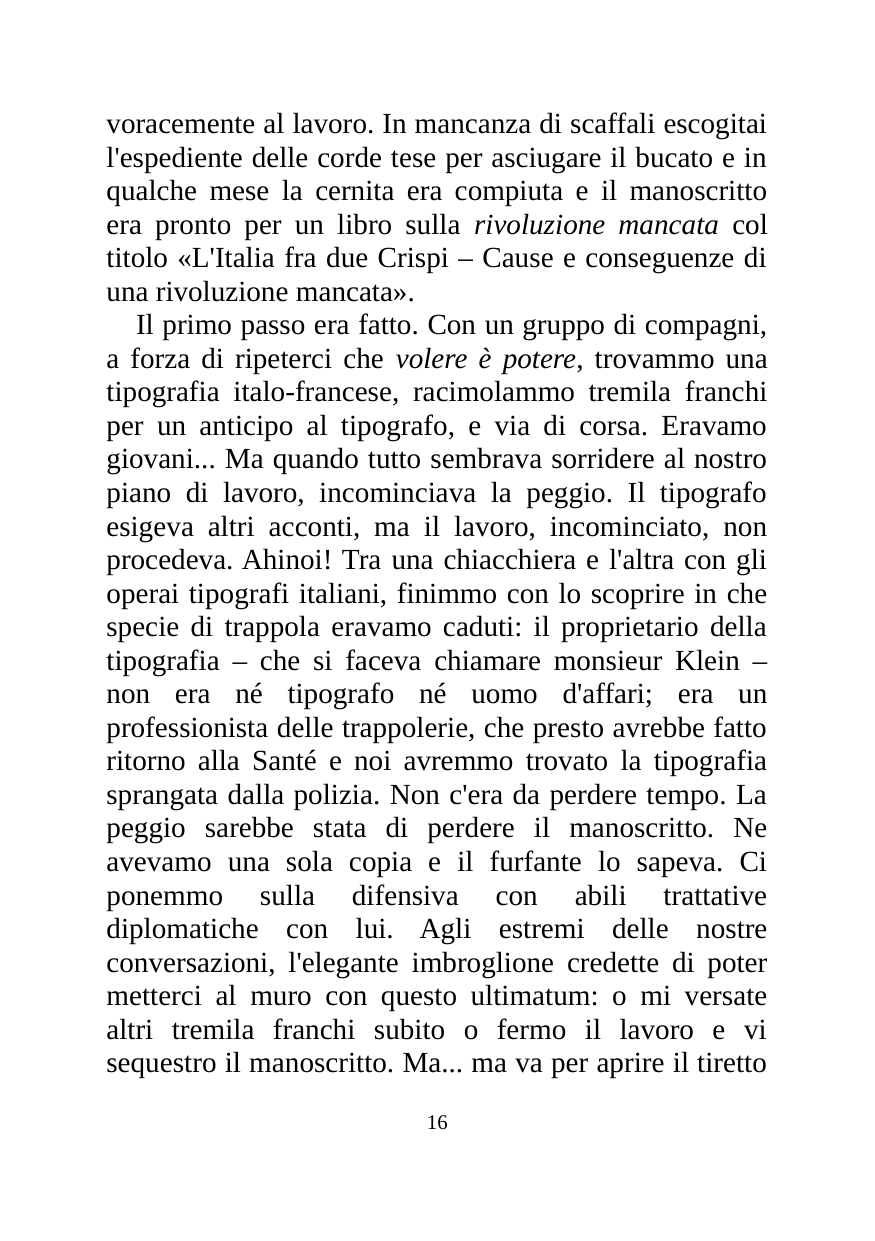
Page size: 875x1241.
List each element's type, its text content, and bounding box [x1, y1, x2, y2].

text voracemente al lavoro. In mancanza di scaffali escogitai l'espediente delle corde tese per asciugare il bucato e in qualche mese la cernita era compiuta e il manoscritto era pronto per un libro sulla rivoluzione mancata col titolo «L'Italia fra due Crispi – Cause e conseguenze di una rivoluzione mancata». [106, 106, 768, 307]
text Il primo passo era fatto. Con un gruppo di compagni, a forza di ripeterci che volere è potere, trovammo una tipografia italo-francese, racimolammo tremila franchi per un anticipo al tipografo, e via di corsa. Eravamo giovani... Ma quando tutto sembrava sorridere al nostro piano di lavoro, incominciava la peggio. Il tipografo esigeva altri acconti, ma il lavoro, incominciato, non procedeva. Ahinoi! Tra una chiacchiera e l'altra con gli operai tipografi italiani, finimmo con lo scoprire in che specie di trappola eravamo caduti: il proprietario della tipografia – che si faceva chiamare monsieur Klein – non era né tipografo né uomo d'affari; era un professionista delle trappolerie, che presto avrebbe fatto ritorno alla Santé e noi avremmo trovato la tipografia sprangata dalla polizia. Non c'era da perdere tempo. La peggio sarebbe stata di perdere il manoscritto. Ne avevamo una sola copia e il furfante lo sapeva. Ci ponemmo sulla difensiva con abili trattative diplomatiche con lui. Agli estremi delle nostre conversazioni, l'elegante imbroglione credette di poter metterci al muro con questo ultimatum: o mi versate altri tremila franchi subito o fermo il lavoro e vi sequestro il manoscritto. Ma... ma va per aprire il tiretto [106, 307, 768, 1079]
